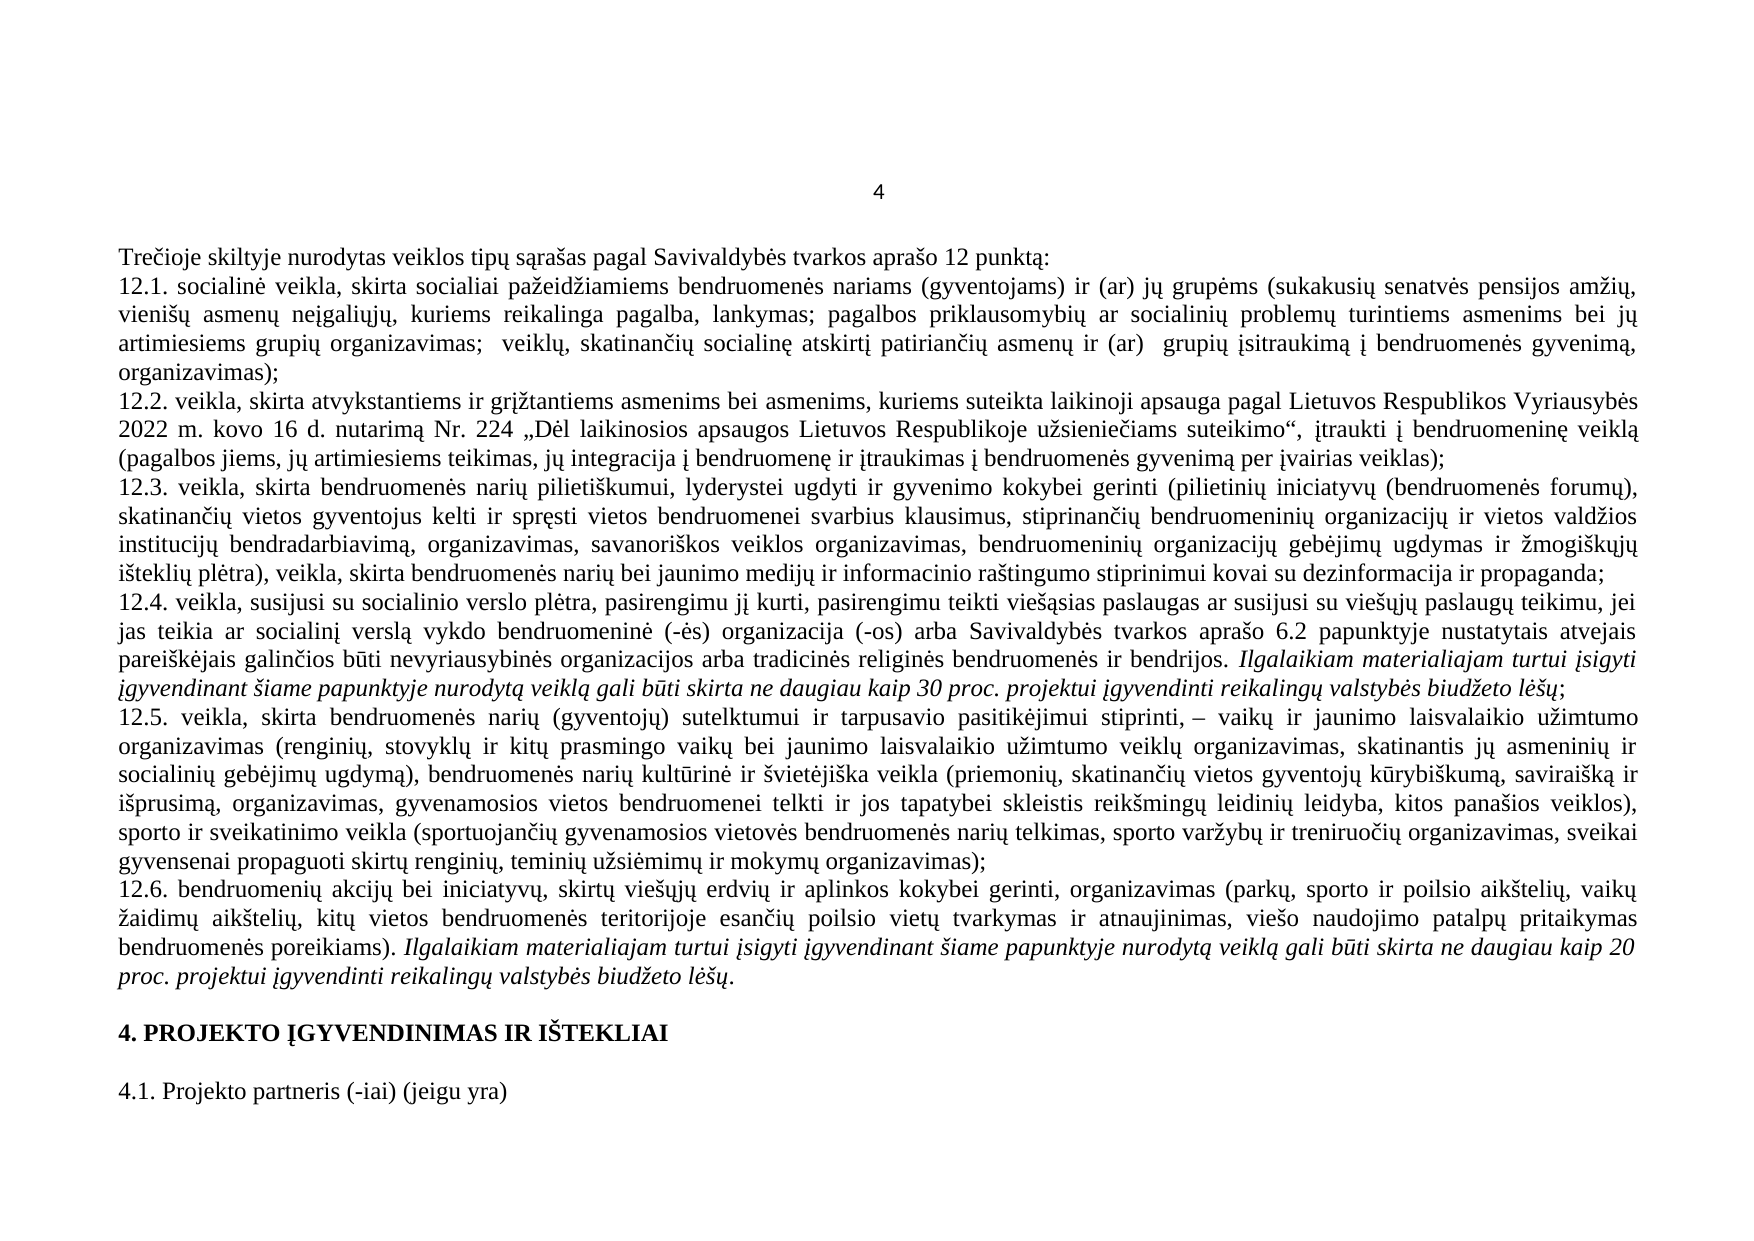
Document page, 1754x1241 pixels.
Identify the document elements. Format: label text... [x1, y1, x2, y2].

text Trečioje skiltyje nurodytas veiklos tipų sąrašas pagal Savivaldybės tvarkos aprašo 12 punktą: [118, 242, 1639, 271]
text 12.1. socialinė veikla, skirta socialiai pažeidžiamiems bendruomenės nariams (gyventojams) ir (ar) jų grupėms (sukakusių senatvės pensijos amžių, vienišų asmenų neįgaliųjų, kuriems reikalinga pagalba, lankymas; pagalbos priklausomybių ar socialinių problemų turintiems asmenims bei jų artimiesiems grupių organizavimas; veiklų, skatinančių socialinę atskirtį patiriančių asmenų ir (ar) grupių įsitraukimą į bendruomenės gyvenimą, organizavimas); [118, 271, 1639, 386]
text 12.3. veikla, skirta bendruomenės narių pilietiškumui, lyderystei ugdyti ir gyvenimo kokybei gerinti (pilietinių iniciatyvų (bendruomenės forumų), skatinančių vietos gyventojus kelti ir spręsti vietos bendruomenei svarbius klausimus, stiprinančių bendruomeninių organizacijų ir vietos valdžios institucijų bendradarbiavimą, organizavimas, savanoriškos veiklos organizavimas, bendruomeninių organizacijų gebėjimų ugdymas ir žmogiškųjų išteklių plėtra), veikla, skirta bendruomenės narių bei jaunimo medijų ir informacinio raštingumo stiprinimui kovai su dezinformacija ir propaganda; [118, 472, 1639, 587]
text 12.4. veikla, susijusi su socialinio verslo plėtra, pasirengimu jį kurti, pasirengimu teikti viešąsias paslaugas ar susijusi su viešųjų paslaugų teikimu, jei jas teikia ar socialinį verslą vykdo bendruomeninė (-ės) organizacija (-os) arba Savivaldybės tvarkos aprašo 6.2 papunktyje nustatytais atvejais pareiškėjais galinčios būti nevyriausybinės organizacijos arba tradicinės religinės bendruomenės ir bendrijos. Ilgalaikiam materialiajam turtui įsigyti įgyvendinant šiame papunktyje nurodytą veiklą gali būti skirta ne daugiau kaip 30 proc. projektui įgyvendinti reikalingų valstybės biudžeto lėšų; [118, 587, 1639, 702]
text 12.6. bendruomenių akcijų bei iniciatyvų, skirtų viešųjų erdvių ir aplinkos kokybei gerinti, organizavimas (parkų, sporto ir poilsio aikštelių, vaikų žaidimų aikštelių, kitų vietos bendruomenės teritorijoje esančių poilsio vietų tvarkymas ir atnaujinimas, viešo naudojimo patalpų pritaikymas bendruomenės poreikiams). Ilgalaikiam materialiajam turtui įsigyti įgyvendinant šiame papunktyje nurodytą veiklą gali būti skirta ne daugiau kaip 20 proc. projektui įgyvendinti reikalingų valstybės biudžeto lėšų. [118, 874, 1639, 989]
text 12.5. veikla, skirta bendruomenės narių (gyventojų) sutelktumui ir tarpusavio pasitikėjimui stiprinti, – vaikų ir jaunimo laisvalaikio užimtumo organizavimas (renginių, stovyklų ir kitų prasmingo vaikų bei jaunimo laisvalaikio užimtumo veiklų organizavimas, skatinantis jų asmeninių ir socialinių gebėjimų ugdymą), bendruomenės narių kultūrinė ir švietėjiška veikla (priemonių, skatinančių vietos gyventojų kūrybiškumą, saviraišką ir išprusimą, organizavimas, gyvenamosios vietos bendruomenei telkti ir jos tapatybei skleistis reikšmingų leidinių leidyba, kitos panašios veiklos), sporto ir sveikatinimo veikla (sportuojančių gyvenamosios vietovės bendruomenės narių telkimas, sporto varžybų ir treniruočių organizavimas, sveikai gyvensenai propaguoti skirtų renginių, teminių užsiėmimų ir mokymų organizavimas); [118, 702, 1639, 874]
text 4. PROJEKTO ĮGYVENDINIMAS IR IŠTEKLIAI [118, 1018, 1639, 1047]
text 4.1. Projekto partneris (-iai) (jeigu yra) [118, 1076, 1639, 1104]
text 12.2. veikla, skirta atvykstantiems ir grįžtantiems asmenims bei asmenims, kuriems suteikta laikinoji apsauga pagal Lietuvos Respublikos Vyriausybės 2022 m. kovo 16 d. nutarimą Nr. 224 „Dėl laikinosios apsaugos Lietuvos Respublikoje užsieniečiams suteikimo“, įtraukti į bendruomeninę veiklą (pagalbos jiems, jų artimiesiems teikimas, jų integracija į bendruomenę ir įtraukimas į bendruomenės gyvenimą per įvairias veiklas); [118, 386, 1639, 472]
